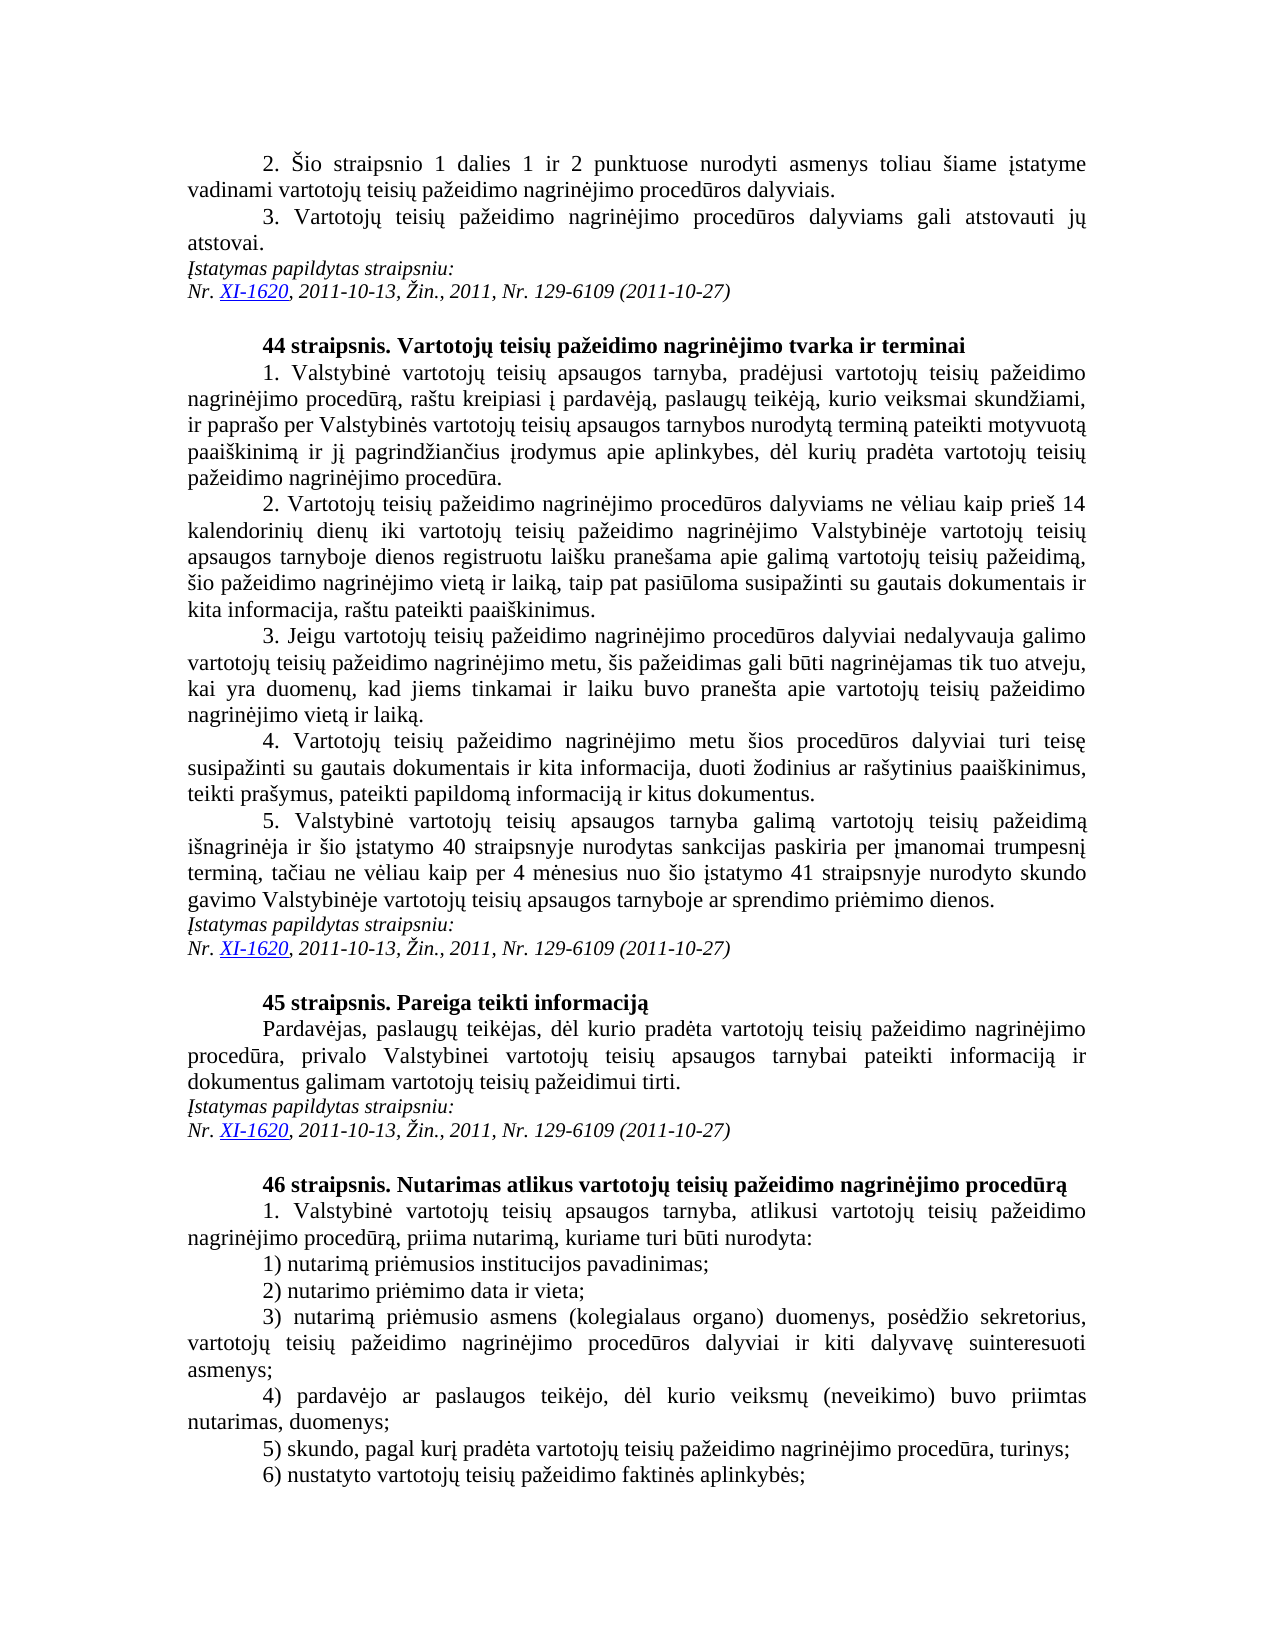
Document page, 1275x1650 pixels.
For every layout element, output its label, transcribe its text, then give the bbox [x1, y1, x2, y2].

text Įstatymas papildytas straipsniu: [187, 912, 1087, 936]
text Įstatymas papildytas straipsniu: [187, 1094, 1087, 1118]
text 3. Vartotojų teisių pažeidimo nagrinėjimo procedūros dalyviams gali atstovauti jų atstovai. [187, 203, 1087, 255]
text 2) nutarimo priėmimo data ir vieta; [187, 1277, 1087, 1303]
text 5) skundo, pagal kurį pradėta vartotojų teisių pažeidimo nagrinėjimo procedūra, turinys; [187, 1435, 1087, 1461]
text 4) pardavėjo ar paslaugos teikėjo, dėl kurio veiksmų (neveikimo) buvo priimtas nutarimas, duomenys; [187, 1382, 1087, 1435]
text 4. Vartotojų teisių pažeidimo nagrinėjimo metu šios procedūros dalyviai turi teisę susipažinti su gautais dokumentais ir kita informacija, duoti žodinius ar rašytinius paaiškinimus, teikti prašymus, pateikti papildomą informaciją ir kitus dokumentus. [187, 728, 1087, 807]
text 3) nutarimą priėmusio asmens (kolegialaus organo) duomenys, posėdžio sekretorius, vartotojų teisių pažeidimo nagrinėjimo procedūros dalyviai ir kiti dalyvavę suinteresuoti asmenys; [187, 1303, 1087, 1382]
text Nr. XI-1620, 2011-10-13, Žin., 2011, Nr. 129-6109 (2011-10-27) [187, 279, 1087, 303]
text 1. Valstybinė vartotojų teisių apsaugos tarnyba, pradėjusi vartotojų teisių pažeidimo nagrinėjimo procedūrą, raštu kreipiasi į pardavėją, paslaugų teikėją, kurio veiksmai skundžiami, ir paprašo per Valstybinės vartotojų teisių apsaugos tarnybos nurodytą terminą pateikti motyvuotą paaiškinimą ir jį pagrindžiančius įrodymus apie aplinkybes, dėl kurių pradėta vartotojų teisių pažeidimo nagrinėjimo procedūra. [187, 359, 1087, 490]
text 3. Jeigu vartotojų teisių pažeidimo nagrinėjimo procedūros dalyviai nedalyvauja galimo vartotojų teisių pažeidimo nagrinėjimo metu, šis pažeidimas gali būti nagrinėjamas tik tuo atveju, kai yra duomenų, kad jiems tinkamai ir laiku buvo pranešta apie vartotojų teisių pažeidimo nagrinėjimo vietą ir laiką. [187, 622, 1087, 728]
text Įstatymas papildytas straipsniu: [187, 255, 1087, 279]
text 6) nustatyto vartotojų teisių pažeidimo faktinės aplinkybės; [187, 1461, 1087, 1487]
text 1) nutarimą priėmusios institucijos pavadinimas; [187, 1250, 1087, 1277]
text Nr. XI-1620, 2011-10-13, Žin., 2011, Nr. 129-6109 (2011-10-27) [187, 1118, 1087, 1142]
text 5. Valstybinė vartotojų teisių apsaugos tarnyba galimą vartotojų teisių pažeidimą išnagrinėja ir šio įstatymo 40 straipsnyje nurodytas sankcijas paskiria per įmanomai trumpesnį terminą, tačiau ne vėliau kaip per 4 mėnesius nuo šio įstatymo 41 straipsnyje nurodyto skundo gavimo Valstybinėje vartotojų teisių apsaugos tarnyboje ar sprendimo priėmimo dienos. [187, 807, 1087, 912]
text 1. Valstybinė vartotojų teisių apsaugos tarnyba, atlikusi vartotojų teisių pažeidimo nagrinėjimo procedūrą, priima nutarimą, kuriame turi būti nurodyta: [187, 1198, 1087, 1250]
text 46 straipsnis. Nutarimas atlikus vartotojų teisių pažeidimo nagrinėjimo procedūrą [262, 1171, 1087, 1198]
text 44 straipsnis. Vartotojų teisių pažeidimo nagrinėjimo tvarka ir terminai [187, 332, 1087, 359]
text 45 straipsnis. Pareiga teikti informaciją [187, 989, 1087, 1015]
text Pardavėjas, paslaugų teikėjas, dėl kurio pradėta vartotojų teisių pažeidimo nagrinėjimo procedūra, privalo Valstybinei vartotojų teisių apsaugos tarnybai pateikti informaciją ir dokumentus galimam vartotojų teisių pažeidimui tirti. [187, 1015, 1087, 1094]
text 2. Vartotojų teisių pažeidimo nagrinėjimo procedūros dalyviams ne vėliau kaip prieš 14 kalendorinių dienų iki vartotojų teisių pažeidimo nagrinėjimo Valstybinėje vartotojų teisių apsaugos tarnyboje dienos registruotu laišku pranešama apie galimą vartotojų teisių pažeidimą, šio pažeidimo nagrinėjimo vietą ir laiką, taip pat pasiūloma susipažinti su gautais dokumentais ir kita informacija, raštu pateikti paaiškinimus. [187, 490, 1087, 622]
text Nr. XI-1620, 2011-10-13, Žin., 2011, Nr. 129-6109 (2011-10-27) [187, 936, 1087, 960]
text 2. Šio straipsnio 1 dalies 1 ir 2 punktuose nurodyti asmenys toliau šiame įstatyme vadinami vartotojų teisių pažeidimo nagrinėjimo procedūros dalyviais. [187, 150, 1087, 203]
